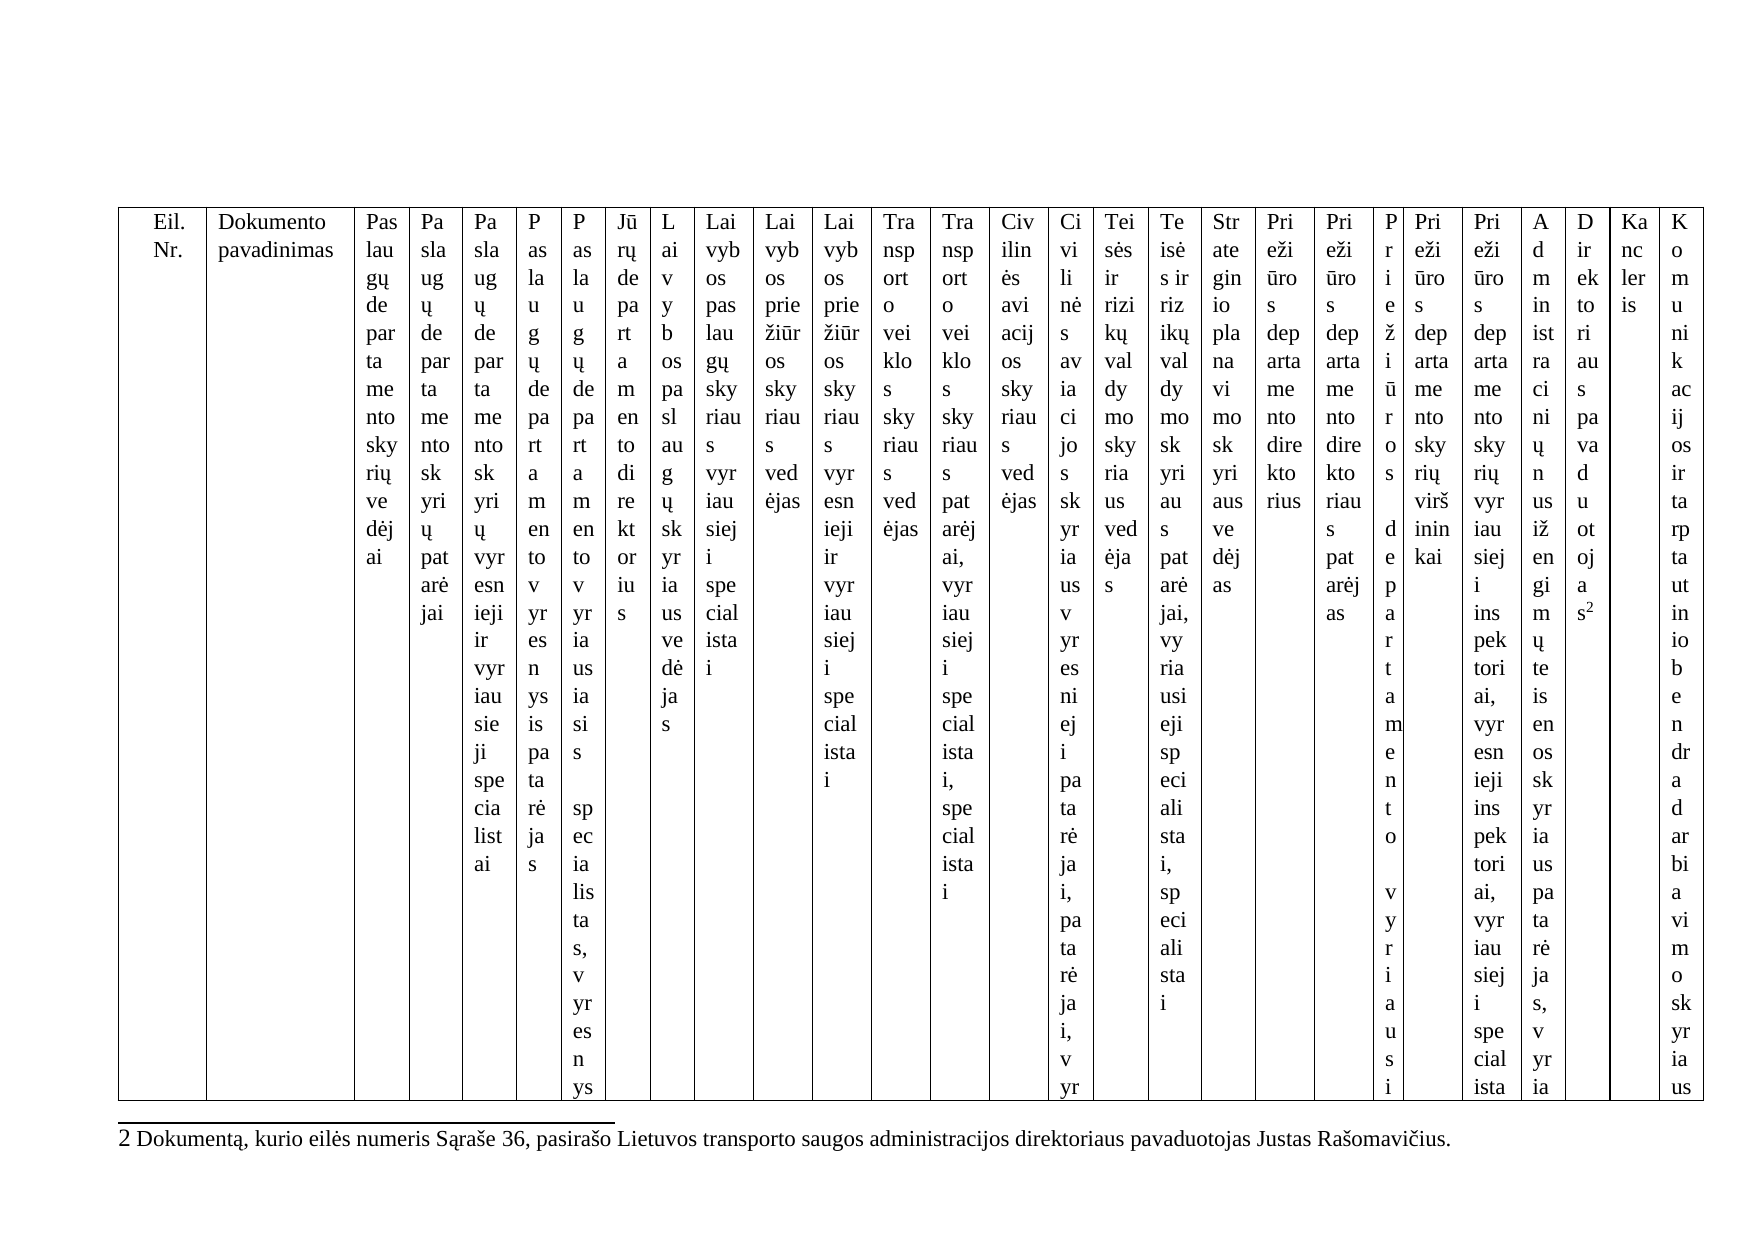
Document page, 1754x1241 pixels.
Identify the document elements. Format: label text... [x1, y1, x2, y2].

table_header Paslaugų departamento skyrių patarėjai [410, 208, 462, 1099]
table_header Eil. Nr. [119, 208, 206, 1099]
table_header Administracinių nusižengimų teisenos skyriaus patarėjas, vyria [1522, 208, 1565, 1099]
table_header Direktoriaus pavaduotojas [1566, 208, 1609, 1099]
table_header Dokumento pavadinimas [207, 208, 354, 1099]
table_header Komunikacijos ir tarptautinio bendradarbiavimo skyriaus [1660, 208, 1703, 1099]
table_header Priežiūros departamento direktoriaus patarėjas [1315, 208, 1373, 1099]
table_header Teisės ir rizikų valdymo skyriaus vedėjas [1094, 208, 1148, 1099]
table_header Kancleris [1611, 208, 1659, 1099]
table_header Paslaugų departamento skyrių vyresnieji ir vyriausieji specialistai [463, 208, 516, 1099]
table_header Jūrų departamento direktorius [606, 208, 650, 1099]
table_header Civilinės aviacijos skyriaus vyresnieji patarėjai, patarėjai, vyr [1049, 208, 1093, 1099]
table_header Paslaugų departamento vyriausiasis specialistas, vyresnys [562, 208, 605, 1099]
table_header Priežiūros departamento skyrių vyriausieji inspektoriai, vyresnieji inspektoriai, vyriausieji specialista [1463, 208, 1521, 1099]
table_header Laivybos paslaugų skyriaus vyriausieji specialistai [695, 208, 753, 1099]
table_header Transporto veiklos skyriaus patarėjai, vyriausieji specialistai, specialistai [931, 208, 989, 1099]
table_header Priežiūros departamento direktorius [1256, 208, 1314, 1099]
table_header Civilinės aviacijos skyriaus vedėjas [990, 208, 1048, 1099]
table_header Paslaugų departamento skyrių vedėjai [355, 208, 409, 1099]
table_header Paslaugų departamento vyresnysis patarėjas [517, 208, 561, 1099]
table_header Teisės ir rizikų valdymo skyriaus patarėjai, vyriausieji specialistai, specialistai [1149, 208, 1201, 1099]
table_header Transporto veiklos skyriaus vedėjas [872, 208, 930, 1099]
table_header Laivybos priežiūros skyriaus vedėjas [754, 208, 812, 1099]
table_header Priežiūros departamento vyriausi [1374, 208, 1403, 1099]
table_header Laivybos priežiūros skyriaus vyresnieji ir vyriausieji specialistai [813, 208, 871, 1099]
table_header Strateginio planavimo skyriaus vedėjas [1202, 208, 1255, 1099]
table_header Laivybos paslaugų skyriaus vedėjas [651, 208, 694, 1099]
table_header Priežiūros departamento skyrių viršininkai [1404, 208, 1462, 1099]
